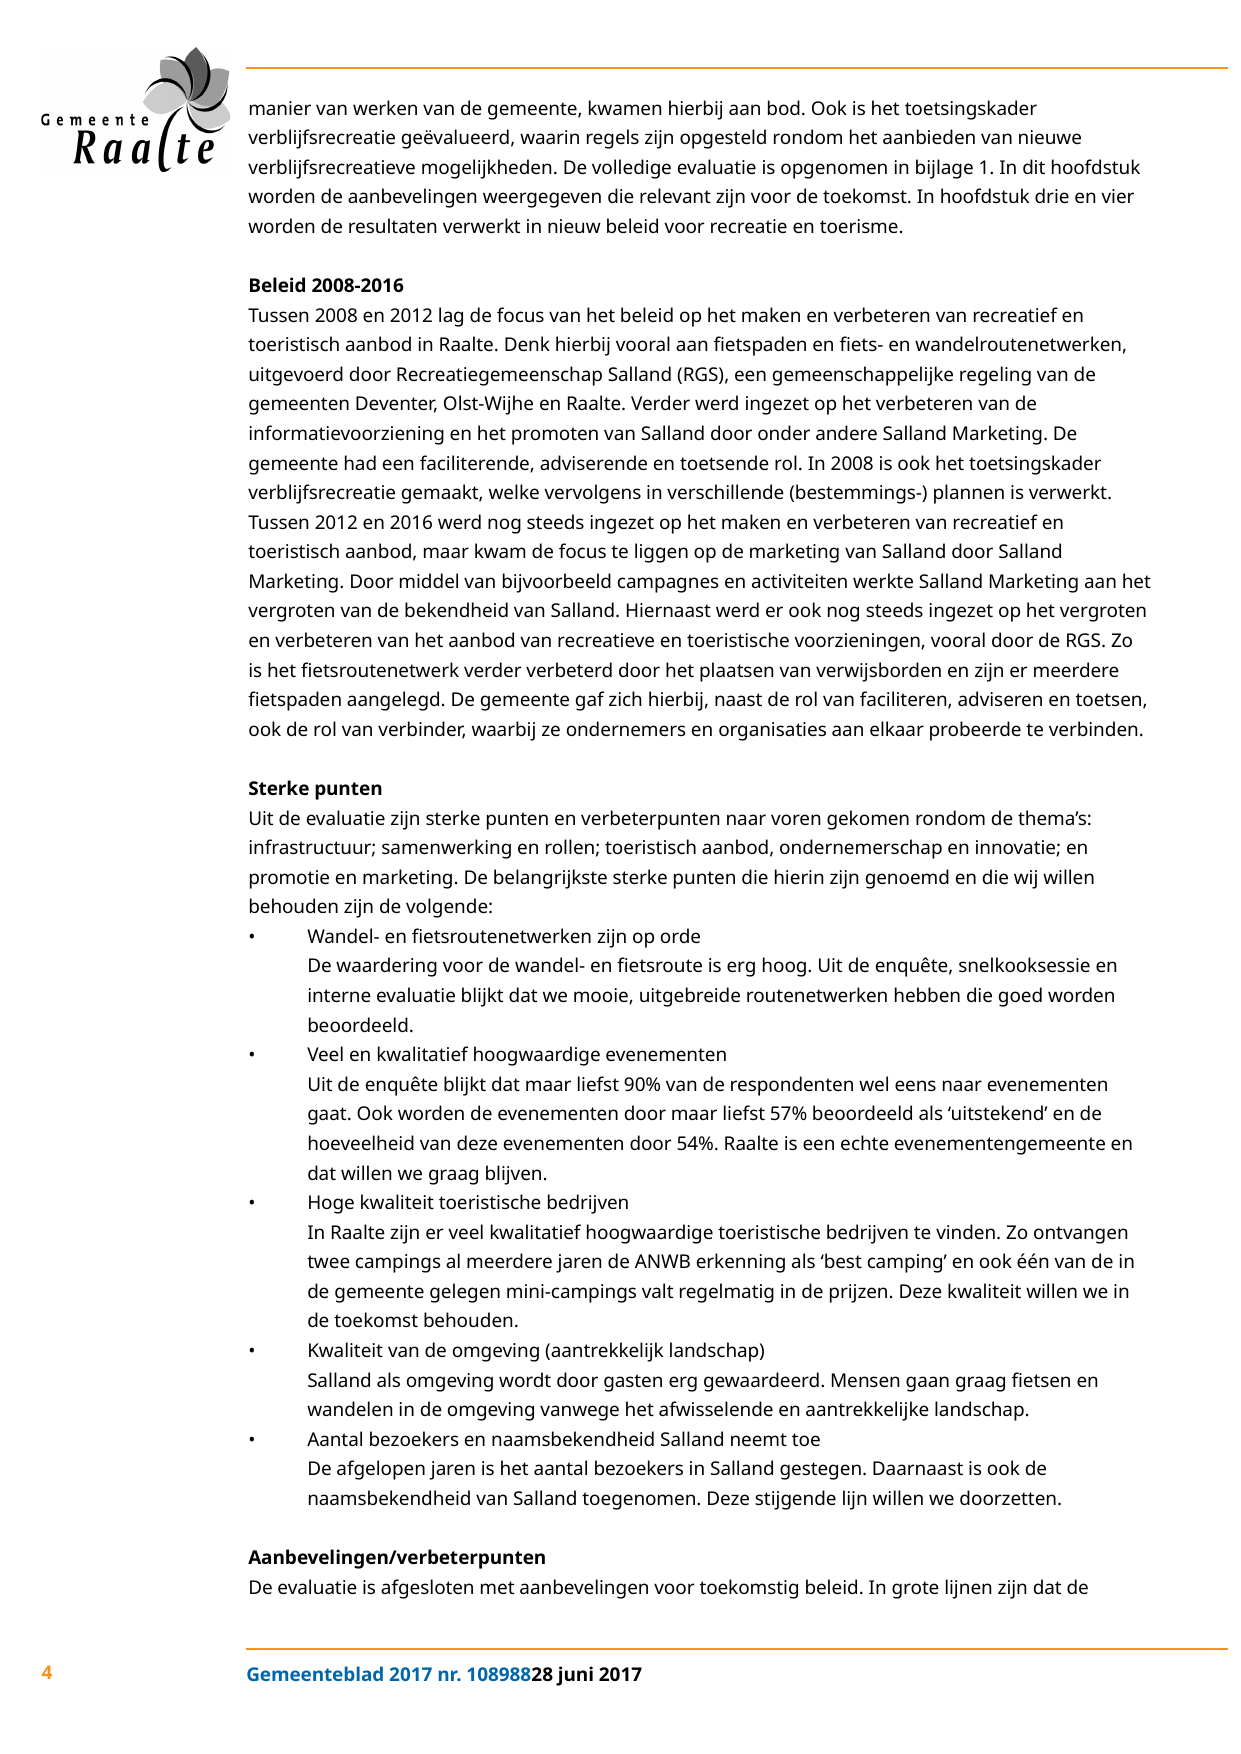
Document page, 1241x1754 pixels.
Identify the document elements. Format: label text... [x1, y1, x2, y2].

text Tussen 2008 en 2012 lag de focus van het beleid op het maken en verbeteren van recreatief en toeristisch aanbod in Raalte. Denk hierbij vooral aan fietspaden en fiets- en wandelroutenetwerken, uitgevoerd door Recreatiegemeenschap Salland (RGS), een gemeenschappelijke regeling van de gemeenten Deventer, Olst-Wijhe en Raalte. Verder werd ingezet op het verbeteren van de informatievoorziening en het promoten van Salland door onder andere Salland Marketing. De gemeente had een faciliterende, adviserende en toetsende rol. In 2008 is ook het toetsingskader verblijfsrecreatie gemaakt, welke vervolgens in verschillende (bestemmings-) plannen is verwerkt. [248, 302, 1152, 505]
text manier van werken van de gemeente, kwamen hierbij aan bod. Ook is het toetsingskader verblijfsrecreatie geëvalueerd, waarin regels zijn opgesteld rondom het aanbieden van nieuwe verblijfsrecreatieve mogelijkheden. De volledige evaluatie is opgenomen in bijlage 1. In dit hoofdstuk worden de aanbevelingen weergegeven die relevant zijn voor de toekomst. In hoofdstuk drie en vier worden de resultaten verwerkt in nieuw beleid voor recreatie en toerisme. [248, 95, 1152, 239]
text Uit de evaluatie zijn sterke punten en verbeterpunten naar voren gekomen rondom de thema’s: infrastructuur; samenwerking en rollen; toeristisch aanbod, ondernemerschap en innovatie; en promotie en marketing. De belangrijkste sterke punten die hierin zijn genoemd en die wij willen behouden zijn de volgende: [248, 805, 1152, 919]
list Wandel- en fietsroutenetwerken zijn op orde [248, 923, 1152, 949]
list Salland als omgeving wordt door gasten erg gewaardeerd. Mensen gaan graag fietsen en wandelen in de omgeving vanwege het afwisselende en aantrekkelijke landschap. [248, 1367, 1152, 1422]
list De waardering voor de wandel- en fietsroute is erg hoog. Uit de enquête, snelkooksessie en interne evaluatie blijkt dat we mooie, uitgebreide routenetwerken hebben die goed worden beoordeeld. [248, 953, 1152, 1038]
text Tussen 2012 en 2016 werd nog steeds ingezet op het maken en verbeteren van recreatief en toeristisch aanbod, maar kwam de focus te liggen op de marketing van Salland door Salland Marketing. Door middel van bijvoorbeeld campagnes en activiteiten werkte Salland Marketing aan het vergroten van de bekendheid van Salland. Hiernaast werd er ook nog steeds ingezet op het vergroten en verbeteren van het aanbod van recreatieve en toeristische voorzieningen, vooral door de RGS. Zo is het fietsroutenetwerk verder verbeterd door het plaatsen van verwijsborden en zijn er meerdere fietspaden aangelegd. De gemeente gaf zich hierbij, naast de rol van faciliteren, adviseren en toetsen, ook de rol van verbinder, waarbij ze ondernemers en organisaties aan elkaar probeerde te verbinden. [248, 509, 1152, 742]
text Beleid 2008-2016 [248, 272, 1152, 298]
text De evaluatie is afgesloten met aanbevelingen voor toekomstig beleid. In grote lijnen zijn dat de [248, 1574, 1152, 1600]
list Veel en kwalitatief hoogwaardige evenementen [248, 1041, 1152, 1067]
list In Raalte zijn er veel kwalitatief hoogwaardige toeristische bedrijven te vinden. Zo ontvangen twee campings al meerdere jaren de ANWB erkenning als ‘best camping’ en ook één van de in de gemeente gelegen mini-campings valt regelmatig in de prijzen. Deze kwaliteit willen we in de toekomst behouden. [248, 1219, 1152, 1333]
list Aantal bezoekers en naamsbekendheid Salland neemt toe [248, 1426, 1152, 1452]
picture [41, 47, 231, 172]
list Kwaliteit van de omgeving (aantrekkelijk landschap) [248, 1337, 1152, 1363]
list Hoge kwaliteit toeristische bedrijven [248, 1189, 1152, 1215]
list De afgelopen jaren is het aantal bezoekers in Salland gestegen. Daarnaast is ook de naamsbekendheid van Salland toegenomen. Deze stijgende lijn willen we doorzetten. [248, 1456, 1152, 1511]
text Sterke punten [248, 775, 1152, 801]
text Aanbevelingen/verbeterpunten [248, 1544, 1152, 1570]
list Uit de enquête blijkt dat maar liefst 90% van de respondenten wel eens naar evenementen gaat. Ook worden de evenementen door maar liefst 57% beoordeeld als ‘uitstekend’ en de hoeveelheid van deze evenementen door 54%. Raalte is een echte evenementengemeente en dat willen we graag blijven. [248, 1071, 1152, 1186]
